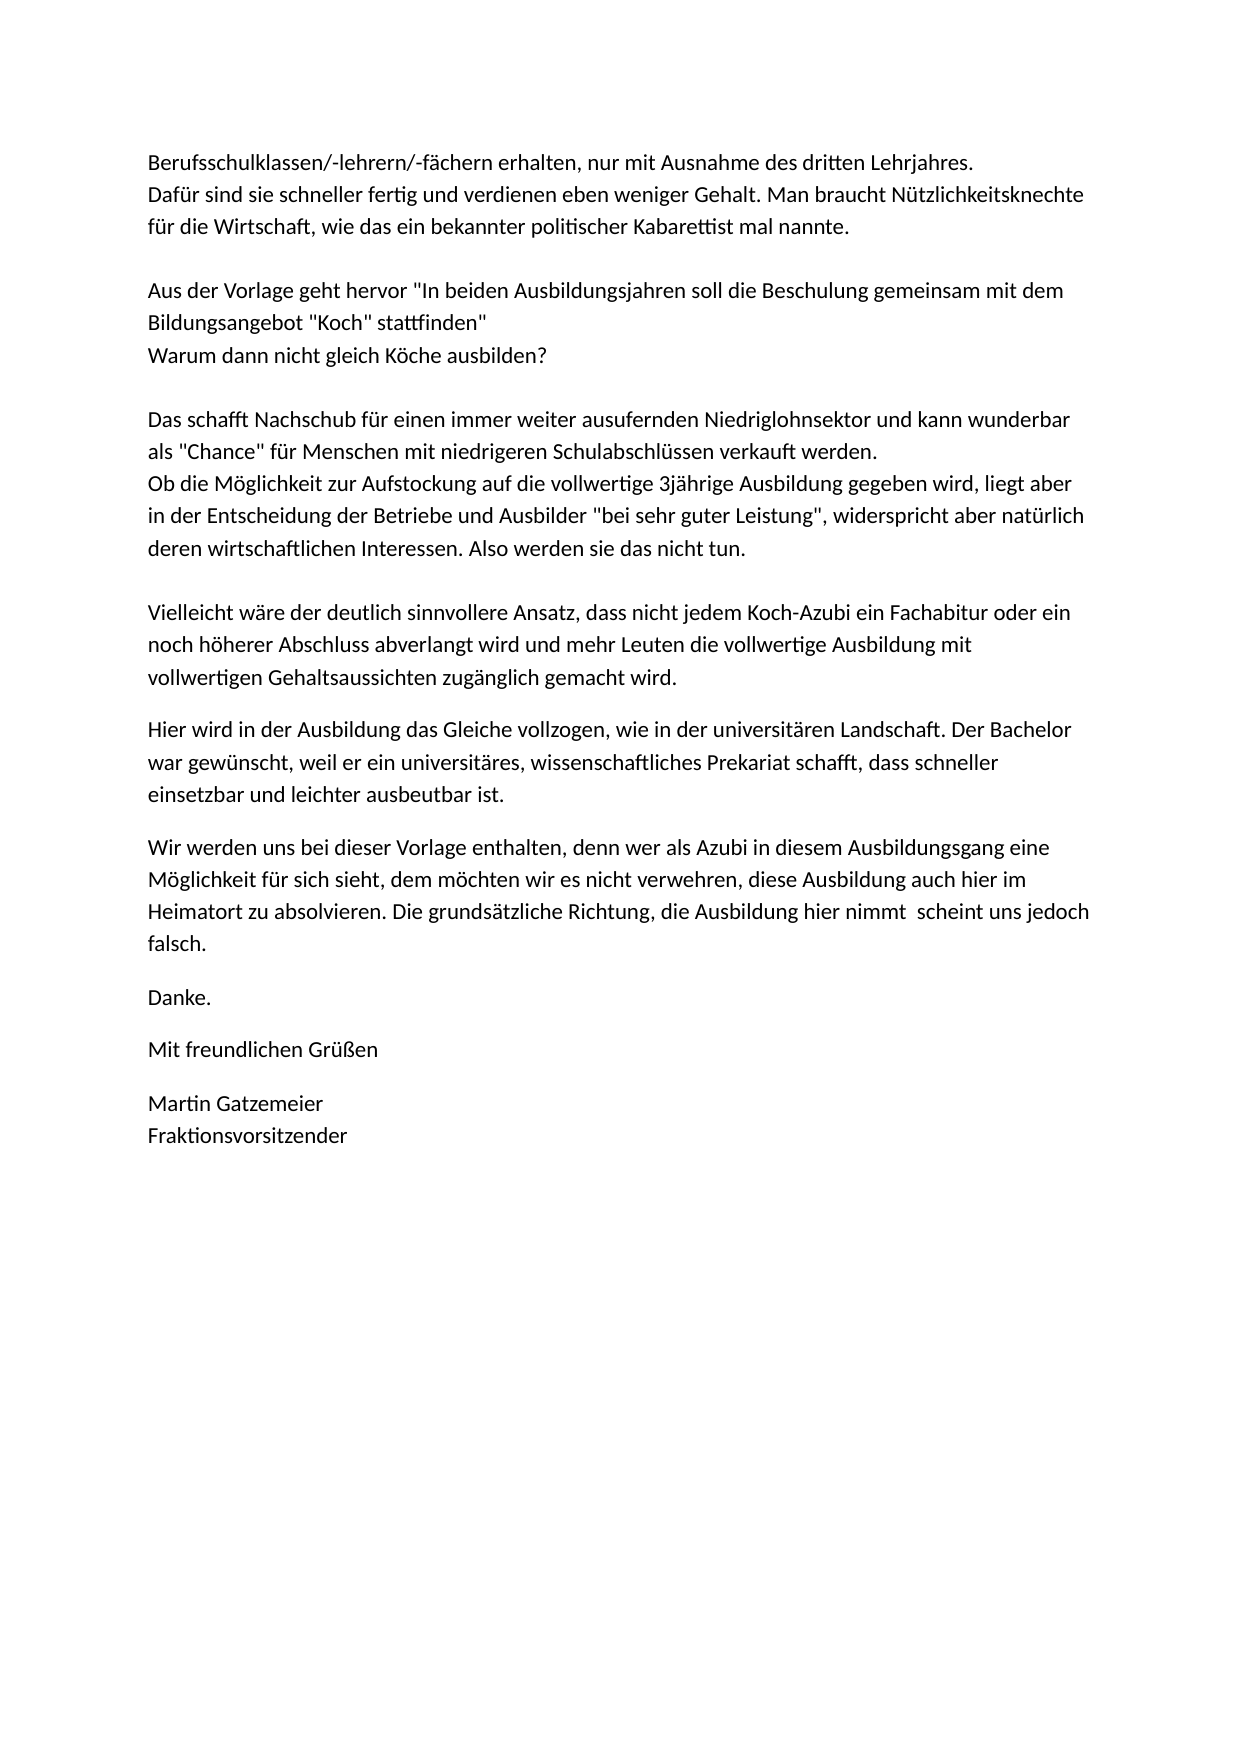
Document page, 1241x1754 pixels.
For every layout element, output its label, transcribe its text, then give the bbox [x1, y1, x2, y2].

text Mit freundlichen Grüßen [148, 1036, 1093, 1064]
text Berufsschulklassen/-lehrern/-fächern erhalten, nur mit Ausnahme des dritten Lehrjahres. Dafür sind sie schneller fertig und verdienen eben weniger Gehalt. Man braucht Nützlichkeitsknechte für die Wirtschaft, wie das ein bekannter politischer Kabarettist mal nannte. Aus der Vorlage geht hervor "In beiden Ausbildungsjahren soll die Beschulung gemeinsam mit dem Bildungsangebot "Koch" stattfinden" Warum dann nicht gleich Köche ausbilden? Das schafft Nachschub für einen immer weiter ausufernden Niedriglohnsektor und kann wunderbar als "Chance" für Menschen mit niedrigeren Schulabschlüssen verkauft werden. Ob die Möglichkeit zur Aufstockung auf die vollwertige 3jährige Ausbildung gegeben wird, liegt aber in der Entscheidung der Betriebe und Ausbilder "bei sehr guter Leistung", widerspricht aber natürlich deren wirtschaftlichen Interessen. Also werden sie das nicht tun. Vielleicht wäre der deutlich sinnvollere Ansatz, dass nicht jedem Koch-Azubi ein Fachabitur oder ein noch höherer Abschluss abverlangt wird und mehr Leuten die vollwertige Ausbildung mit vollwertigen Gehaltsaussichten zugänglich gemacht wird. [148, 148, 1093, 691]
text Wir werden uns bei dieser Vorlage enthalten, denn wer als Azubi in diesem Ausbildungsgang eine Möglichkeit für sich sieht, dem möchten wir es nicht verwehren, diese Ausbildung auch hier im Heimatort zu absolvieren. Die grundsätzliche Richtung, die Ausbildung hier nimmt scheint uns jedoch falsch. [148, 833, 1093, 958]
text Hier wird in der Ausbildung das Gleiche vollzogen, wie in der universitären Landschaft. Der Bachelor war gewünscht, weil er ein universitäres, wissenschaftliches Prekariat schafft, dass schneller einsetzbar und leichter ausbeutbar ist. [148, 716, 1093, 808]
text Martin Gatzemeier Fraktionsvorsitzender [148, 1089, 1093, 1181]
text Danke. [148, 983, 1093, 1011]
